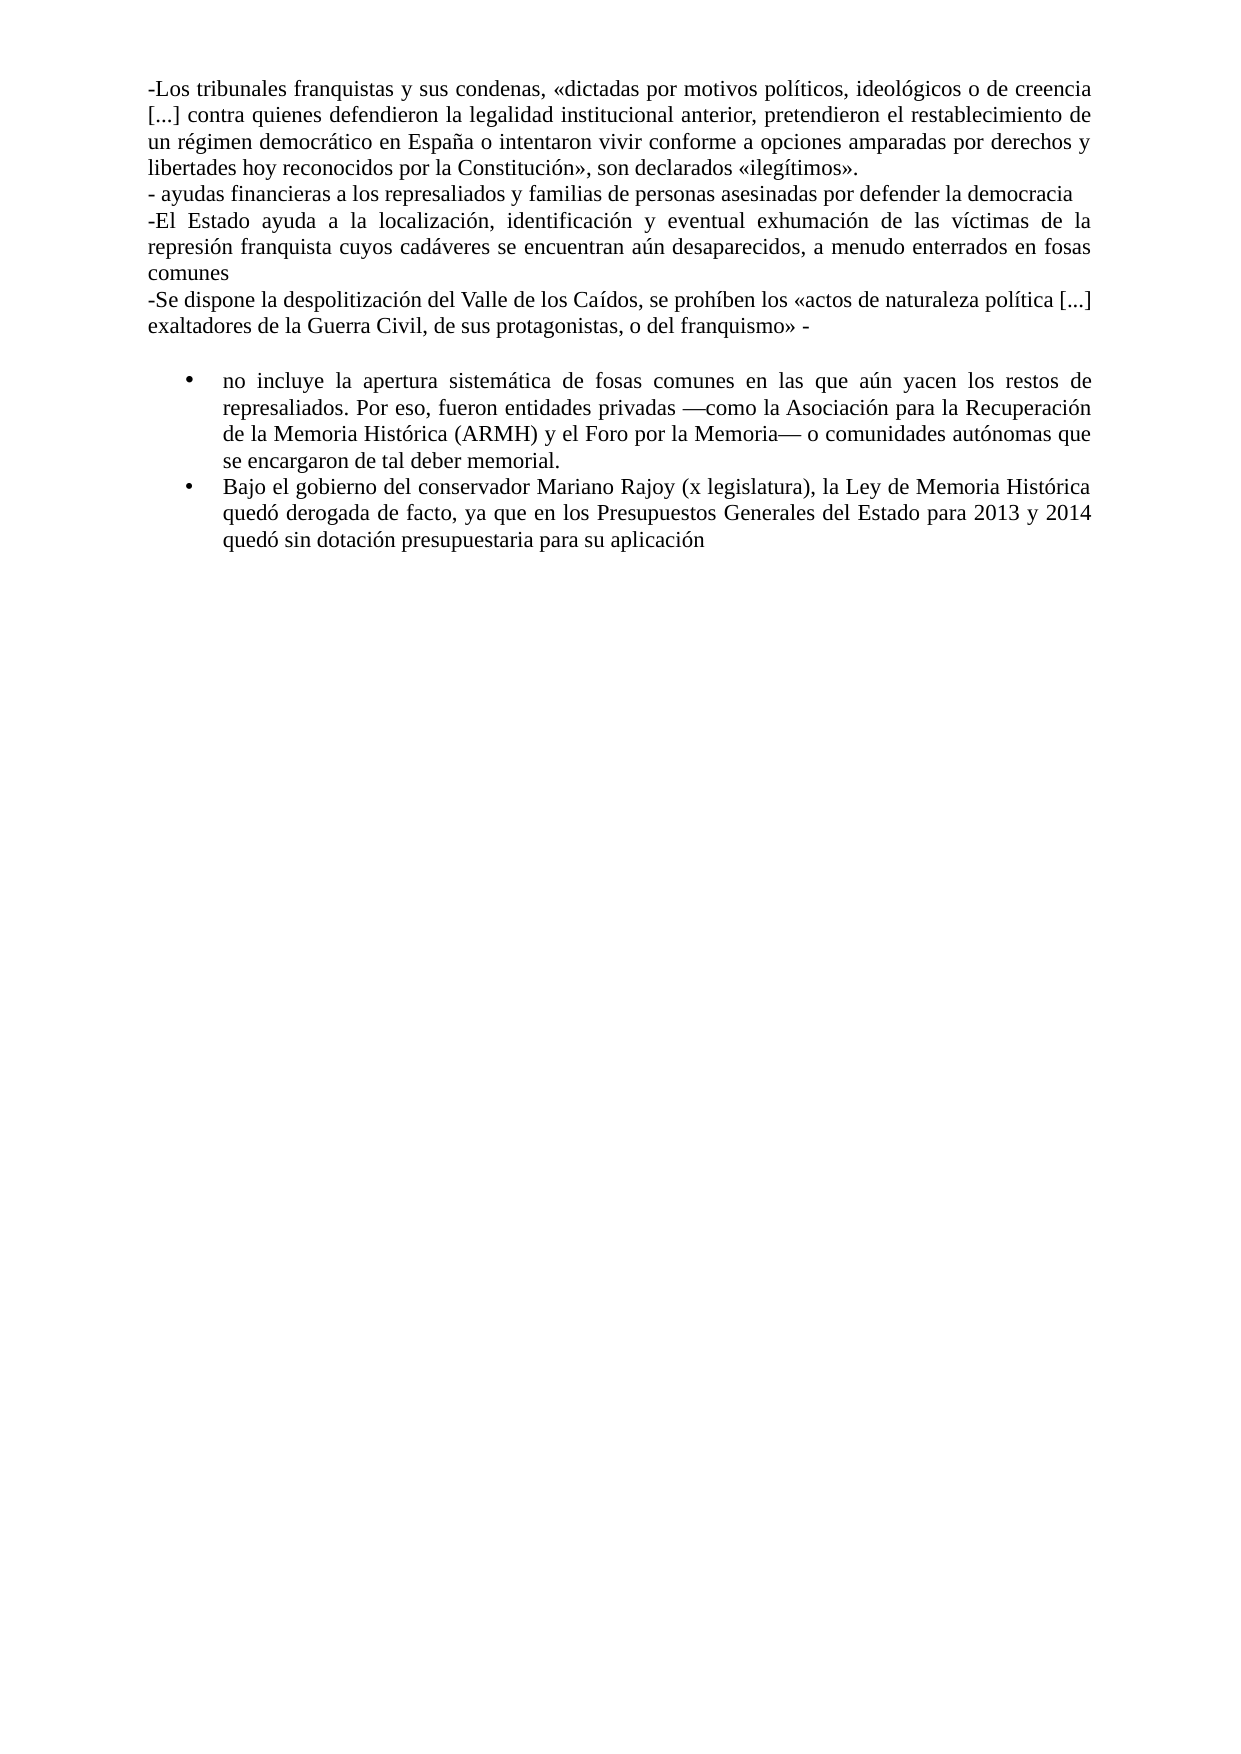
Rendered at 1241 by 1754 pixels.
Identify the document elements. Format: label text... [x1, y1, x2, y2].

text - ayudas financieras a los represaliados y familias de personas asesinadas por defender la democracia [148, 180, 1093, 207]
list no incluye la apertura sistemática de fosas comunes en las que aún yacen los restos de represaliados. Por eso, fueron entidades privadas —como la Asociación para la Recuperación de la Memoria Histórica (ARMH) y el Foro por la Memoria— o comunidades autónomas que se encargaron de tal deber memorial. [185, 367, 1093, 473]
list Bajo el gobierno del conservador Mariano Rajoy (x legislatura), la Ley de Memoria Histórica quedó derogada de facto, ya que en los Presupuestos Generales del Estado para 2013 y 2014 quedó sin dotación presupuestaria para su aplicación [185, 473, 1093, 552]
text -Los tribunales franquistas y sus condenas, «dictadas por motivos políticos, ideológicos o de creencia [...] contra quienes defendieron la legalidad institucional anterior, pretendieron el restablecimiento de un régimen democrático en España o intentaron vivir conforme a opciones amparadas por derechos y libertades hoy reconocidos por la Constitución», son declarados «ilegítimos». [148, 75, 1093, 180]
text -Se dispone la despolitización del Valle de los Caídos, se prohíben los «actos de naturaleza política [...] exaltadores de la Guerra Civil, de sus protagonistas, o del franquismo» - [148, 286, 1093, 338]
text -El Estado ayuda a la localización, identificación y eventual exhumación de las víctimas de la represión franquista cuyos cadáveres se encuentran aún desaparecidos, a menudo enterrados en fosas comunes [148, 207, 1093, 286]
